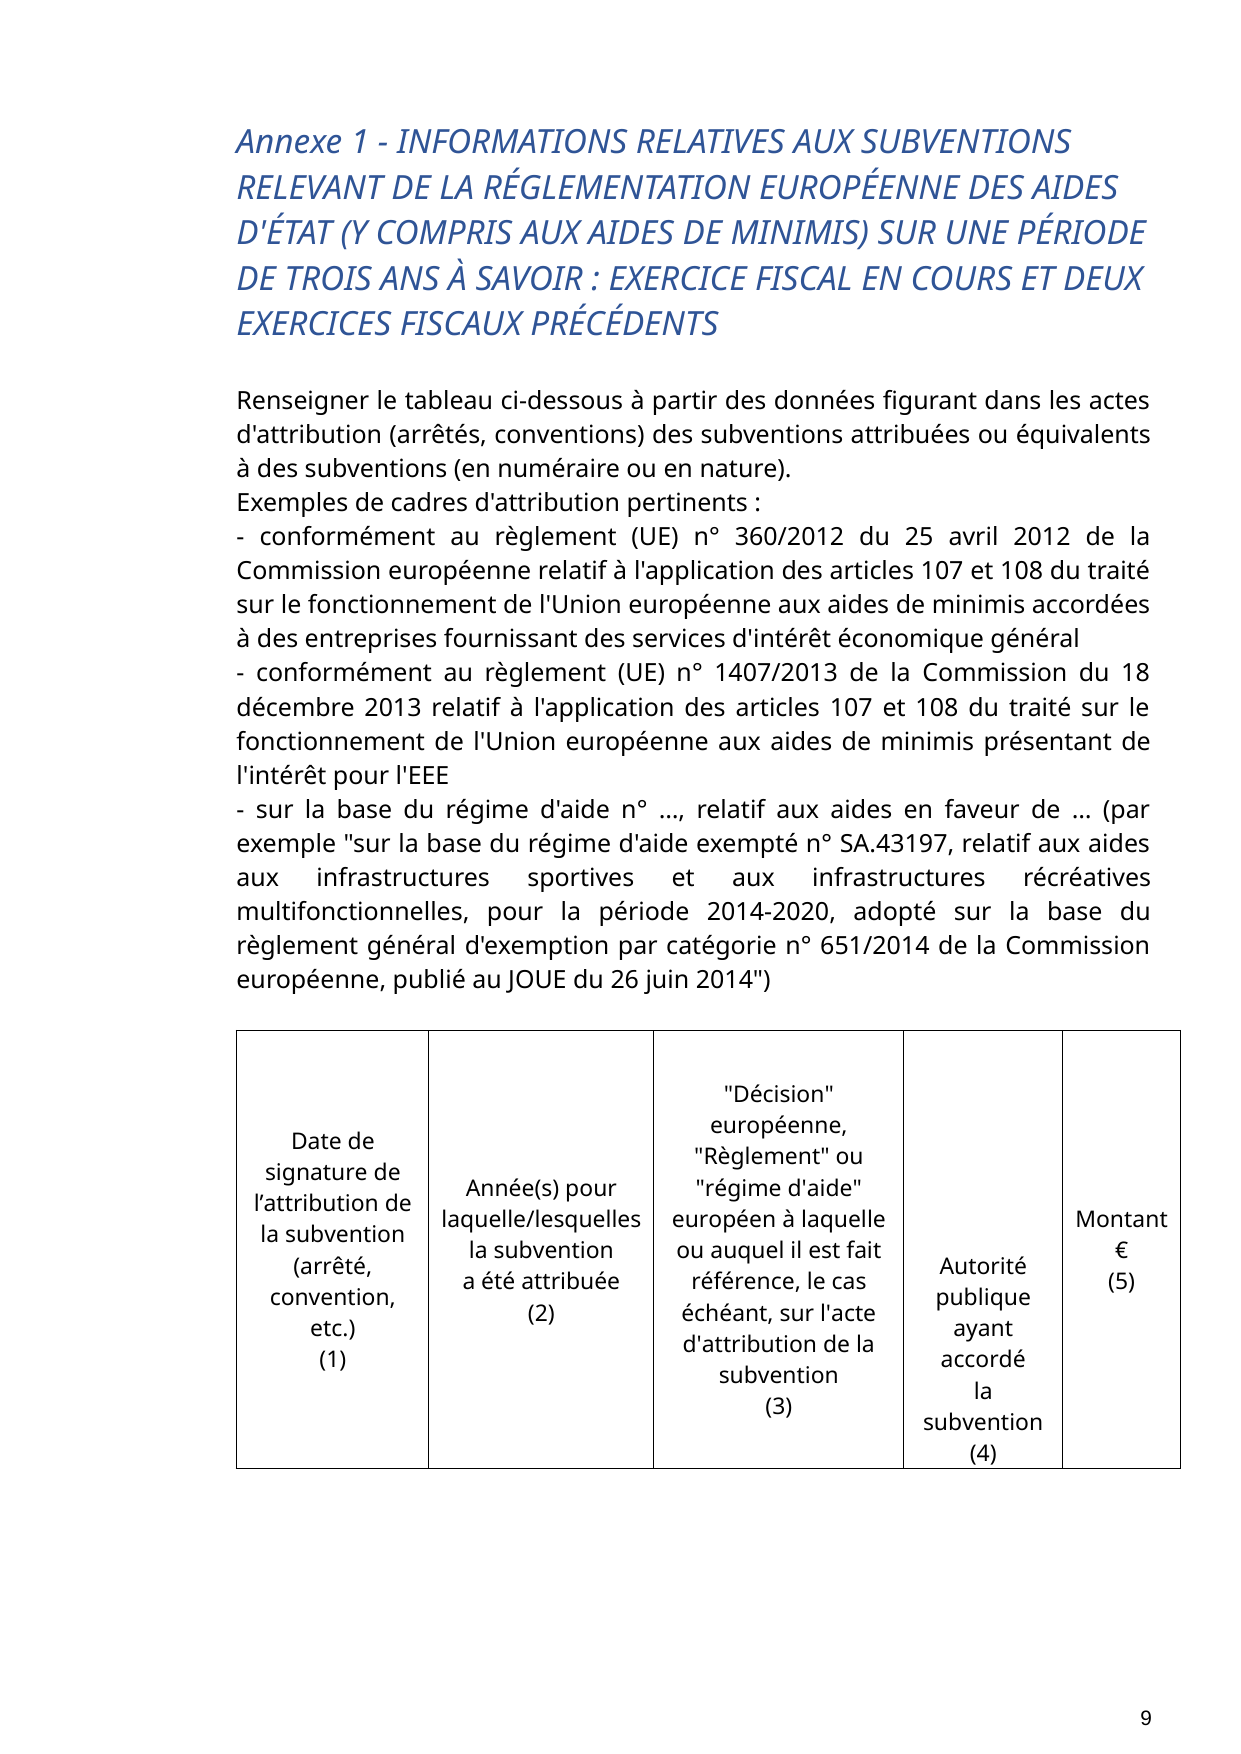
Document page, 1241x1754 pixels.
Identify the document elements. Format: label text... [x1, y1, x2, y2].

table_header Date de signature de l’attribution de la subvention (arrêté, convention, etc.) (1) [237, 1031, 428, 1468]
subtitle Annexe 1 - INFORMATIONS RELATIVES AUX SUBVENTIONS RELEVANT DE LA RÉGLEMENTATION EUROPÉENNE DES AIDES D'ÉTAT (Y COMPRIS AUX AIDES DE MINIMIS) SUR UNE PÉRIODE DE TROIS ANS À SAVOIR : EXERCICE FISCAL EN COURS ET DEUX EXERCICES FISCAUX PRÉCÉDENTS [236, 118, 1152, 345]
text - conformément au règlement (UE) n° 360/2012 du 25 avril 2012 de la Commission européenne relatif à l'application des articles 107 et 108 du traité sur le fonctionnement de l'Union européenne aux aides de minimis accordées à des entreprises fournissant des services d'intérêt économique général [236, 519, 1152, 655]
text Renseigner le tableau ci-dessous à partir des données figurant dans les actes d'attribution (arrêtés, conventions) des subventions attribuées ou équivalents à des subventions (en numéraire ou en nature). [236, 383, 1152, 485]
table_header "Décision" européenne, "Règlement" ou "régime d'aide" européen à laquelle ou auquel il est fait référence, le cas échéant, sur l'acte d'attribution de la subvention (3) [654, 1031, 903, 1468]
table_header Montant € (5) [1063, 1031, 1180, 1468]
text - sur la base du régime d'aide n° …, relatif aux aides en faveur de … (par exemple "sur la base du régime d'aide exempté n° SA.43197, relatif aux aides aux infrastructures sportives et aux infrastructures récréatives multifonctionnelles, pour la période 2014-2020, adopté sur la base du règlement général d'exemption par catégorie n° 651/2014 de la Commission européenne, publié au JOUE du 26 juin 2014") [236, 791, 1152, 996]
text Exemples de cadres d'attribution pertinents : [236, 485, 1152, 519]
table_header Autorité publique ayant accordé la subvention (4) [904, 1031, 1062, 1468]
table_header Année(s) pour laquelle/lesquelles la subvention a été attribuée (2) [429, 1031, 653, 1468]
text - conformément au règlement (UE) n° 1407/2013 de la Commission du 18 décembre 2013 relatif à l'application des articles 107 et 108 du traité sur le fonctionnement de l'Union européenne aux aides de minimis présentant de l'intérêt pour l'EEE [236, 655, 1152, 791]
